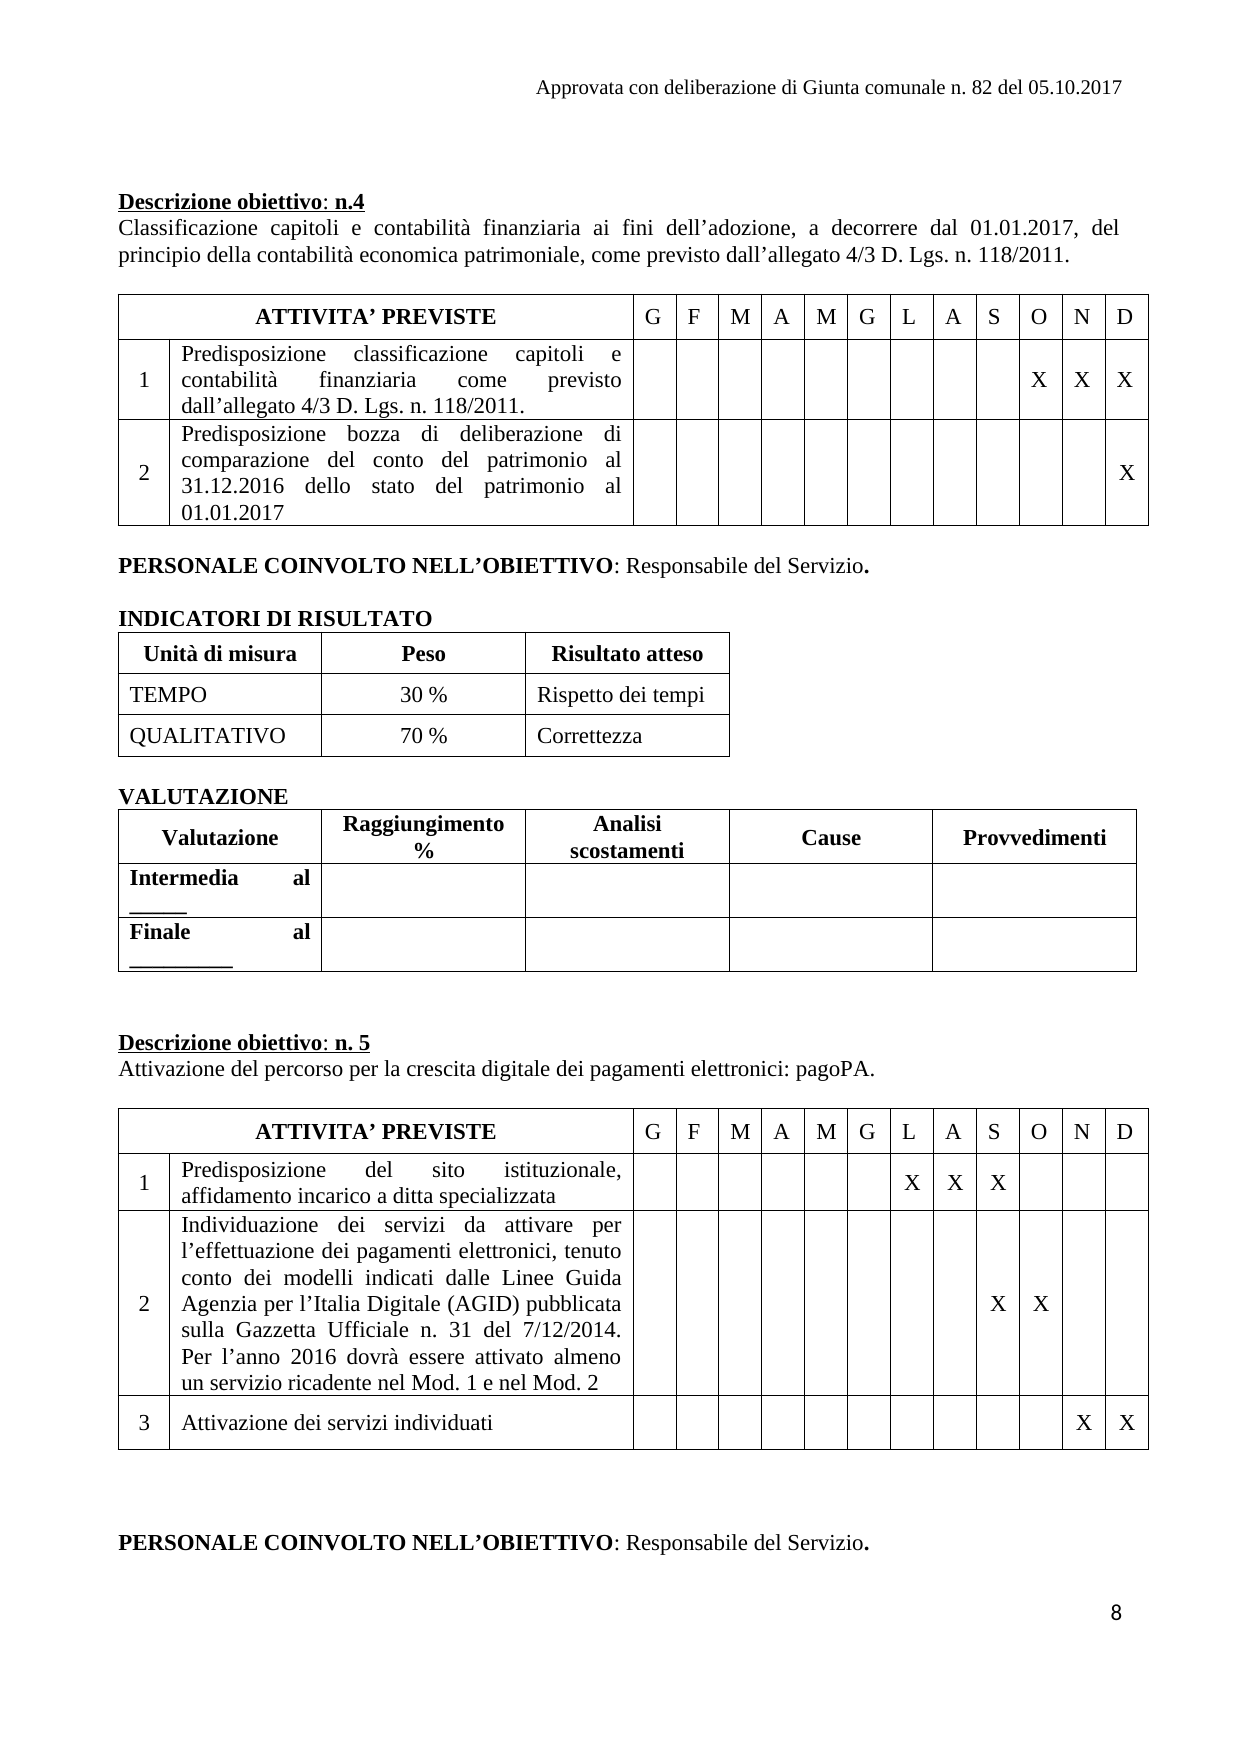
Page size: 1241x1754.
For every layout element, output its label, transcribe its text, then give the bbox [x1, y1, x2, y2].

table_header Peso [322, 633, 525, 673]
table_header Risultato atteso [526, 633, 729, 673]
table_cell [934, 1396, 976, 1448]
table_cell [719, 1211, 761, 1395]
table_cell [977, 340, 1019, 419]
table_header ATTIVITA’ PREVISTE [119, 1109, 633, 1153]
table_cell [934, 1211, 976, 1395]
table_cell [526, 864, 729, 917]
table_cell [762, 1211, 804, 1395]
table_cell [719, 1396, 761, 1448]
table_cell [1020, 420, 1062, 525]
table_header N [1063, 295, 1105, 338]
table_header S [977, 1109, 1019, 1153]
table_cell [634, 420, 676, 525]
table_cell [1063, 420, 1105, 525]
table_cell [891, 1396, 933, 1448]
table_cell X [1106, 420, 1148, 525]
table_header A [934, 1109, 976, 1153]
table_header M [805, 1109, 847, 1153]
table_header Provvedimenti [933, 810, 1136, 863]
table_cell [1063, 1211, 1105, 1395]
table_cell X [891, 1154, 933, 1210]
table_cell 1 [119, 1154, 169, 1210]
table_header D [1106, 295, 1148, 338]
table_cell Intermedia al _____ [119, 864, 321, 917]
table_cell [677, 1154, 718, 1210]
table_cell [677, 340, 718, 419]
table_cell [891, 340, 933, 419]
table_cell TEMPO [119, 674, 321, 714]
table_cell Predisposizione bozza di deliberazione di comparazione del conto del patrimonio al 31.12.2016 dello stato del patrimonio al 01.01.2017 [170, 420, 633, 525]
table_cell X [977, 1154, 1019, 1210]
text VALUTAZIONE [118, 783, 1122, 809]
table_cell [891, 420, 933, 525]
table_header A [762, 295, 804, 338]
table_cell X [1020, 340, 1062, 419]
table_header Cause [730, 810, 932, 863]
table_cell [891, 1211, 933, 1395]
table_header S [977, 295, 1019, 338]
table_cell [322, 864, 525, 917]
table_header F [677, 1109, 718, 1153]
table_header G [634, 295, 676, 338]
table_cell [730, 918, 932, 971]
table_cell [634, 340, 676, 419]
table_cell 2 [119, 420, 169, 525]
table_cell Attivazione dei servizi individuati [170, 1396, 633, 1448]
text PERSONALE COINVOLTO NELL’OBIETTIVO: Responsabile del Servizio. [118, 552, 1122, 579]
table_header A [762, 1109, 804, 1153]
table_cell Individuazione dei servizi da attivare per l’effettuazione dei pagamenti elettronici, tenuto conto dei modelli indicati dalle Linee Guida Agenzia per l’Italia Digitale (AGID) pubblicata sulla Gazzetta Ufficiale n. 31 del 7/12/2014. Per l’anno 2016 dovrà essere attivato almeno un servizio ricadente nel Mod. 1 e nel Mod. 2 [170, 1211, 633, 1395]
text Descrizione obiettivo: n. 5 [118, 1029, 1122, 1056]
table_cell 1 [119, 340, 169, 419]
table_cell X [934, 1154, 976, 1210]
table_cell [719, 340, 761, 419]
text PERSONALE COINVOLTO NELL’OBIETTIVO: Responsabile del Servizio. [118, 1529, 1122, 1555]
table_header M [719, 295, 761, 338]
table_cell [1020, 1154, 1062, 1210]
table_cell [677, 1396, 718, 1448]
table_header A [934, 295, 976, 338]
table_cell [933, 864, 1136, 917]
table_cell [805, 420, 847, 525]
table_cell [805, 340, 847, 419]
table_cell 30 % [322, 674, 525, 714]
table_header G [634, 1109, 676, 1153]
table_cell [848, 1396, 890, 1448]
table_header F [677, 295, 718, 338]
table_cell X [1106, 1396, 1148, 1448]
table_cell X [1106, 340, 1148, 419]
table_cell 2 [119, 1211, 169, 1395]
table_header L [891, 1109, 933, 1153]
table_cell QUALITATIVO [119, 715, 321, 756]
table_cell [1106, 1154, 1148, 1210]
table_cell [934, 420, 976, 525]
table_header O [1020, 295, 1062, 338]
table_cell [762, 340, 804, 419]
table_cell [526, 918, 729, 971]
table_cell [1020, 1396, 1062, 1448]
table_cell X [1063, 1396, 1105, 1448]
table_cell [762, 1154, 804, 1210]
table_cell X [1063, 340, 1105, 419]
table_cell Predisposizione del sito istituzionale, affidamento incarico a ditta specializzata [170, 1154, 633, 1210]
table_cell [848, 1154, 890, 1210]
table_cell [848, 420, 890, 525]
table_cell [634, 1211, 676, 1395]
table_cell [634, 1396, 676, 1448]
table_header G [848, 295, 890, 338]
table_cell [677, 420, 718, 525]
table_cell [677, 1211, 718, 1395]
table_cell Predisposizione classificazione capitoli e contabilità finanziaria come previsto dall’allegato 4/3 D. Lgs. n. 118/2011. [170, 340, 633, 419]
table_header L [891, 295, 933, 338]
table_header M [719, 1109, 761, 1153]
table_cell [322, 918, 525, 971]
table_header M [805, 295, 847, 338]
table_cell [848, 1211, 890, 1395]
table_header G [848, 1109, 890, 1153]
table_cell [805, 1211, 847, 1395]
text Classificazione capitoli e contabilità finanziaria ai fini dell’adozione, a decorrere dal 01.01.2017, del principio della contabilità economica patrimoniale, come previsto dall’allegato 4/3 D. Lgs. n. 118/2011. [118, 214, 1122, 267]
table_cell [977, 420, 1019, 525]
table_cell [1106, 1211, 1148, 1395]
text Descrizione obiettivo: n.4 [118, 188, 1122, 214]
table_cell [762, 420, 804, 525]
table_cell X [977, 1211, 1019, 1395]
table_header Raggiungimento % [322, 810, 525, 863]
table_cell 3 [119, 1396, 169, 1448]
table_cell [730, 864, 932, 917]
table_cell [719, 1154, 761, 1210]
table_cell X [1020, 1211, 1062, 1395]
table_cell [977, 1396, 1019, 1448]
table_header N [1063, 1109, 1105, 1153]
table_header Valutazione [119, 810, 321, 863]
table_cell [634, 1154, 676, 1210]
table_header Analisi scostamenti [526, 810, 729, 863]
table_header ATTIVITA’ PREVISTE [119, 295, 633, 338]
text INDICATORI DI RISULTATO [118, 605, 1122, 632]
table_header Unità di misura [119, 633, 321, 673]
table_cell Correttezza [526, 715, 729, 756]
table_header D [1106, 1109, 1148, 1153]
text Attivazione del percorso per la crescita digitale dei pagamenti elettronici: pagoPA. [118, 1056, 1122, 1082]
table_cell [805, 1154, 847, 1210]
table_cell 70 % [322, 715, 525, 756]
table_cell [933, 918, 1136, 971]
table_cell [805, 1396, 847, 1448]
table_cell Rispetto dei tempi [526, 674, 729, 714]
table_cell Finale al _________ [119, 918, 321, 971]
table_cell [934, 340, 976, 419]
table_cell [848, 340, 890, 419]
table_cell [762, 1396, 804, 1448]
table_cell [719, 420, 761, 525]
table_header O [1020, 1109, 1062, 1153]
table_cell [1063, 1154, 1105, 1210]
